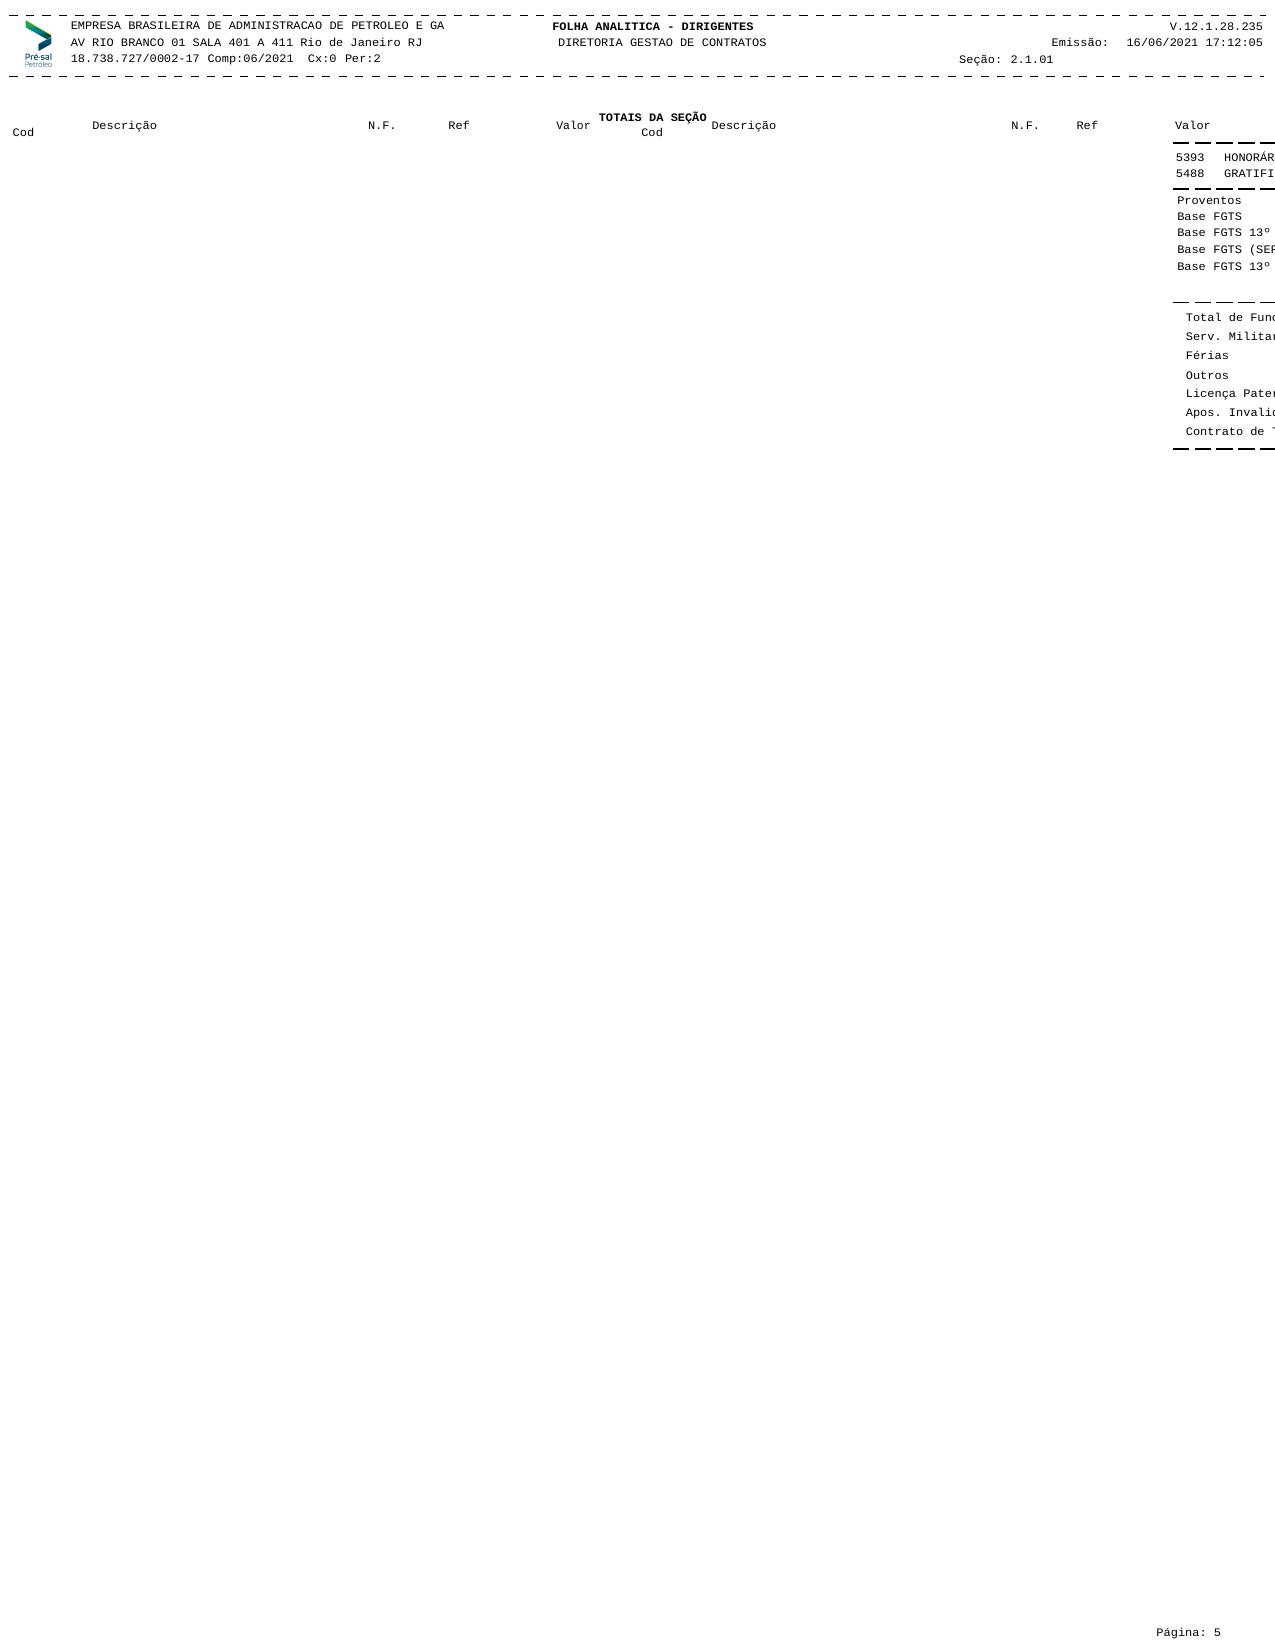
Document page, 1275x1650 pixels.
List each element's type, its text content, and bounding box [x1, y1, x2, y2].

table_cell Férias [1173, 347, 1275, 366]
table_cell GRATIFICAÇÃO NATALINA (DIRIGENTES) [1214, 164, 1275, 188]
subtitle TOTAIS DA SEÇÃO [598, 112, 706, 125]
table_cell 5488 [1173, 164, 1214, 188]
text N.F. [1011, 120, 1044, 133]
table_header HONORÁRIOS (COM FGTS) [1214, 142, 1275, 164]
table_cell [1173, 276, 1275, 301]
table_cell Total de Funcionários [1173, 301, 1275, 327]
table_cell Base FGTS 13º (SEFIP) 0,00 [1173, 259, 1275, 276]
text Cod [597, 127, 706, 140]
text Ref [448, 120, 474, 133]
table_cell Apos. Invalidez [1173, 404, 1275, 423]
table_header 5393 [1173, 142, 1214, 164]
text Descrição [92, 120, 161, 133]
table_cell Serv. Militar [1173, 327, 1275, 347]
table_cell Base FGTS 13º 0,00 [1173, 226, 1275, 243]
text Valor [556, 120, 592, 133]
table_cell Proventos 104.492,84 [1173, 188, 1275, 209]
text Descrição [711, 120, 780, 133]
text Valor [1175, 120, 1275, 133]
text Ref [1076, 120, 1102, 133]
table_cell Outros [1173, 366, 1275, 385]
table_cell Base FGTS (SEFIP) 104.492,84 [1173, 243, 1275, 259]
table_cell Base FGTS 104.492,84 [1173, 209, 1275, 226]
text Cod [12, 127, 38, 140]
text N.F. [368, 120, 401, 133]
table_cell Contrato de Trabalho Suspenso [1173, 423, 1275, 448]
table_cell Licença Paternidade [1173, 385, 1275, 403]
